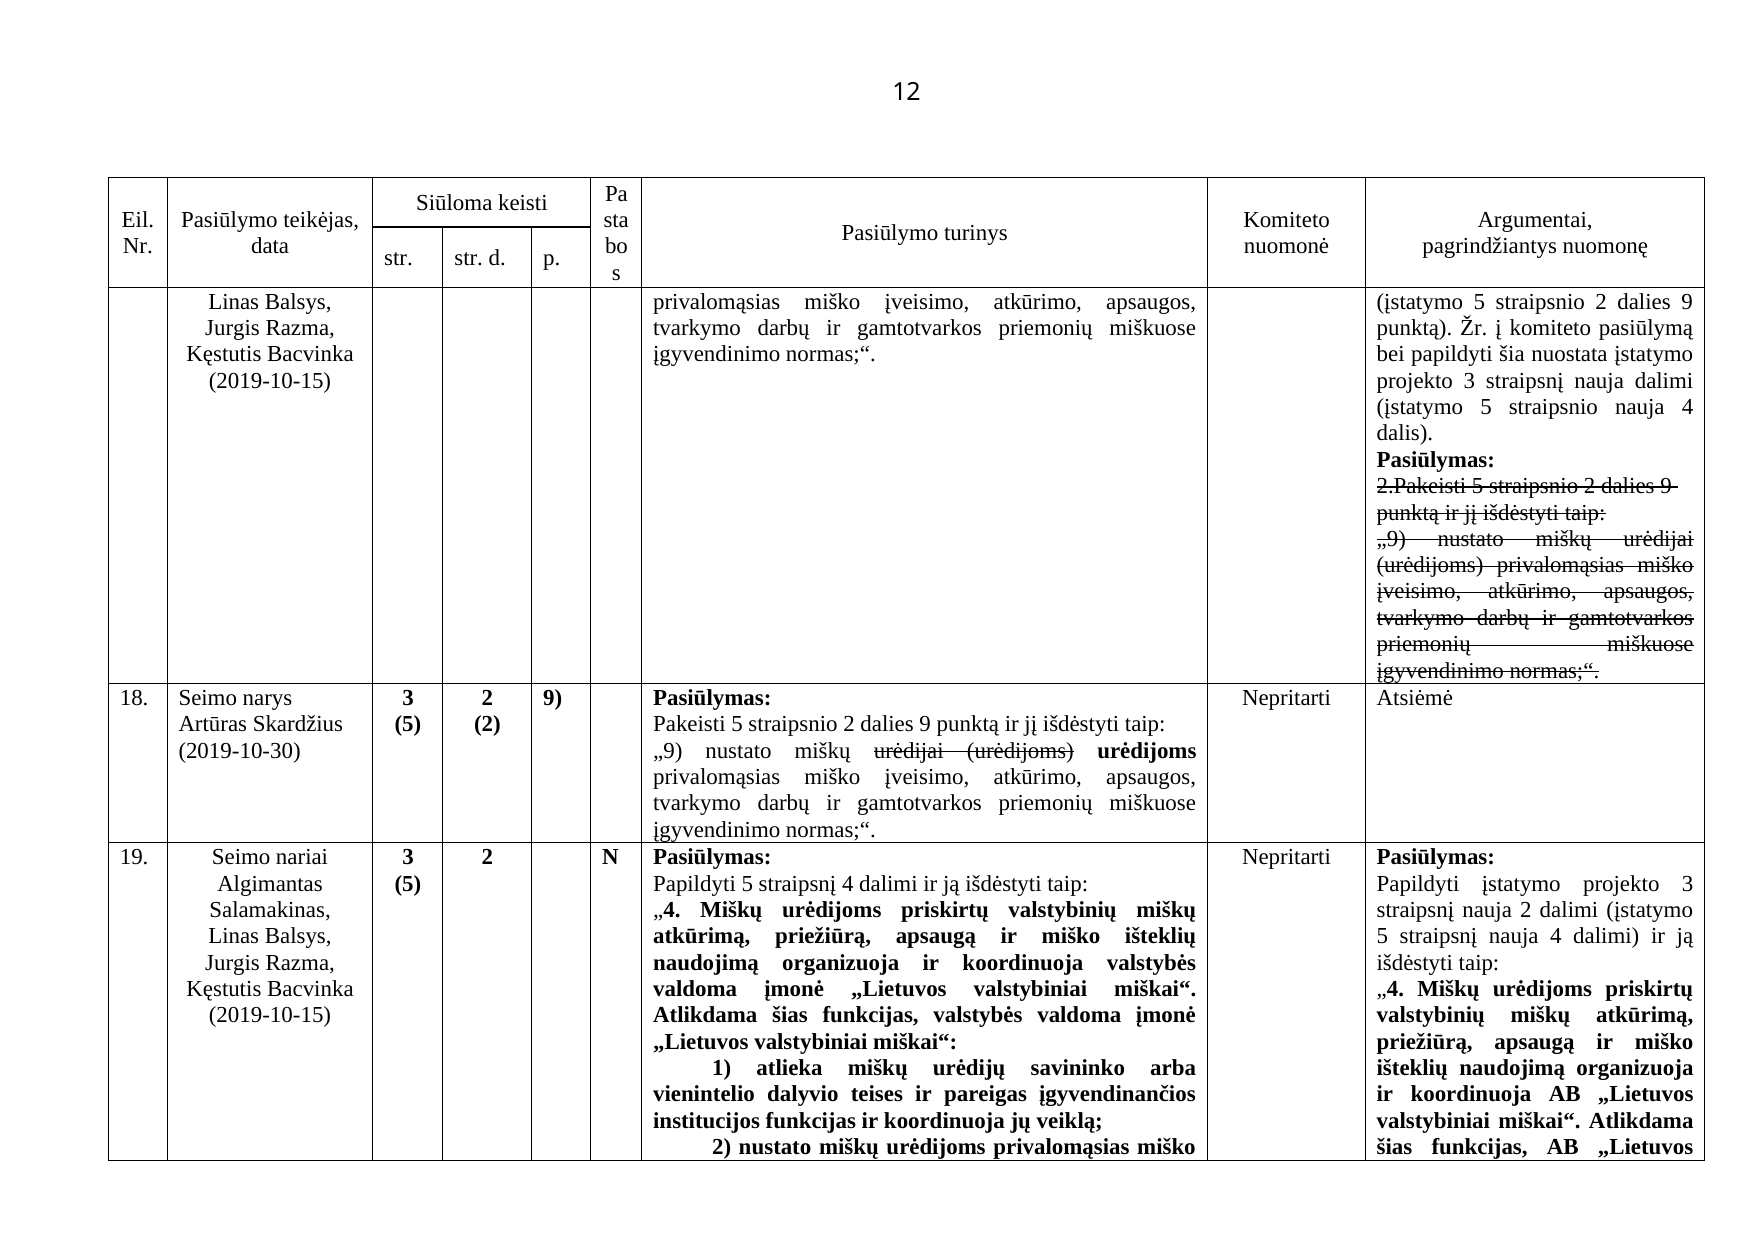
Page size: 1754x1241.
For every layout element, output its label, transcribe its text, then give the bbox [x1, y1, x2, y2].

table_cell [443, 288, 531, 683]
table_cell N [591, 843, 641, 1159]
table_cell 9) [532, 684, 590, 842]
table_header Pasiūlymo turinys [642, 178, 1207, 287]
table_cell Atsiėmė [1366, 684, 1704, 842]
table_cell Pasiūlymas: Papildyti įstatymo projekto 3 straipsnį nauja 2 dalimi (įstatymo 5 straipsnį nauja 4 dalimi) ir ją išdėstyti taip: „4. Miškų urėdijoms priskirtų valstybinių miškų atkūrimą, priežiūrą, apsaugą ir miško išteklių naudojimą organizuoja ir koordinuoja AB „Lietuvos valstybiniai miškai“. Atlikdama šias funkcijas, AB „Lietuvos valstybiniai miškai“: atlieka miškų urėdijų vienintelio dalyvio teises ir pareigas įgyvendinančio subjekto funkcijas ir koordinuoja jų veiklą; nustato miškų urėdijoms privalomąsias miško atkūrimo, apsaugos, tvarkymo darbų ir gamtotvarkos priemonių miškuose įgyvendinimo normas; organizuoja bendrą valstybinę priešgaisrinės ir sanitarinės miško apsaugos sistemą; organizuoja ir koordinuoja miškų atkūrimo, apsaugos, tvarkymo ir miško išteklių naudojimo pažangių technologijų įgyvendinimą; nustato aplinkosauginius, socialinius ir ūkinės veiklos prioritetus.“. [1366, 843, 1704, 1159]
table_cell 3 (5) [373, 843, 442, 1159]
table_cell Pasiūlymas: Pakeisti 5 straipsnio 2 dalies 9 punktą ir jį išdėstyti taip: „9) nustato miškų urėdijai (urėdijoms) urėdijoms privalomąsias miško įveisimo, atkūrimo, apsaugos, tvarkymo darbų ir gamtotvarkos priemonių miškuose įgyvendinimo normas;“. [642, 684, 1207, 842]
table_cell [373, 288, 442, 683]
table_cell [109, 288, 167, 683]
table_cell str. [373, 228, 442, 287]
table_cell [1208, 288, 1365, 683]
table_header Pastabos [591, 178, 641, 287]
table_cell 18. [109, 684, 167, 842]
table_cell [591, 684, 641, 842]
table_cell p. [532, 228, 590, 287]
table_header Eil. Nr. [109, 178, 167, 287]
table_cell 2 [443, 843, 531, 1159]
table_header Argumentai, pagrindžiantys nuomonę [1366, 178, 1704, 287]
table_header Siūloma keisti [373, 178, 590, 226]
table_cell Seimo nariai Algimantas Salamakinas, Linas Balsys, Jurgis Razma, Kęstutis Bacvinka (2019-10-15) [168, 843, 372, 1159]
table_cell str. d. [443, 228, 531, 287]
table_cell [591, 288, 641, 683]
table_cell Nepritarti [1208, 684, 1365, 842]
table_cell (įstatymo 5 straipsnio 2 dalies 9 punktą). Žr. į komiteto pasiūlymą bei papildyti šia nuostata įstatymo projekto 3 straipsnį nauja dalimi (įstatymo 5 straipsnio nauja 4 dalis). Pasiūlymas: 2.Pakeisti 5 straipsnio 2 dalies 9 punktą ir jį išdėstyti taip: „9) nustato miškų urėdijai (urėdijoms) privalomąsias miško įveisimo, atkūrimo, apsaugos, tvarkymo darbų ir gamtotvarkos priemonių miškuose įgyvendinimo normas;“. [1366, 288, 1704, 683]
table_cell 19. [109, 843, 167, 1159]
table_cell 3 (5) [373, 684, 442, 842]
table_cell privalomąsias miško įveisimo, atkūrimo, apsaugos, tvarkymo darbų ir gamtotvarkos priemonių miškuose įgyvendinimo normas;“. [642, 288, 1207, 683]
table_header Pasiūlymo teikėjas, data [168, 178, 372, 287]
table_cell Seimo narys Artūras Skardžius (2019-10-30) [168, 684, 372, 842]
table_cell Nepritarti [1208, 843, 1365, 1159]
table_cell 2 (2) [443, 684, 531, 842]
table_cell Pasiūlymas: Papildyti 5 straipsnį 4 dalimi ir ją išdėstyti taip: „4. Miškų urėdijoms priskirtų valstybinių miškų atkūrimą, priežiūrą, apsaugą ir miško išteklių naudojimą organizuoja ir koordinuoja valstybės valdoma įmonė „Lietuvos valstybiniai miškai“. Atlikdama šias funkcijas, valstybės valdoma įmonė „Lietuvos valstybiniai miškai“: 1) atlieka miškų urėdijų savininko arba vienintelio dalyvio teises ir pareigas įgyvendinančios institucijos funkcijas ir koordinuoja jų veiklą; 2) nustato miškų urėdijoms privalomąsias miško [642, 843, 1207, 1159]
table_cell [532, 843, 590, 1159]
table_cell [532, 288, 590, 683]
table_cell Linas Balsys, Jurgis Razma, Kęstutis Bacvinka (2019-10-15) [168, 288, 372, 683]
table_header Komiteto nuomonė [1208, 178, 1365, 287]
